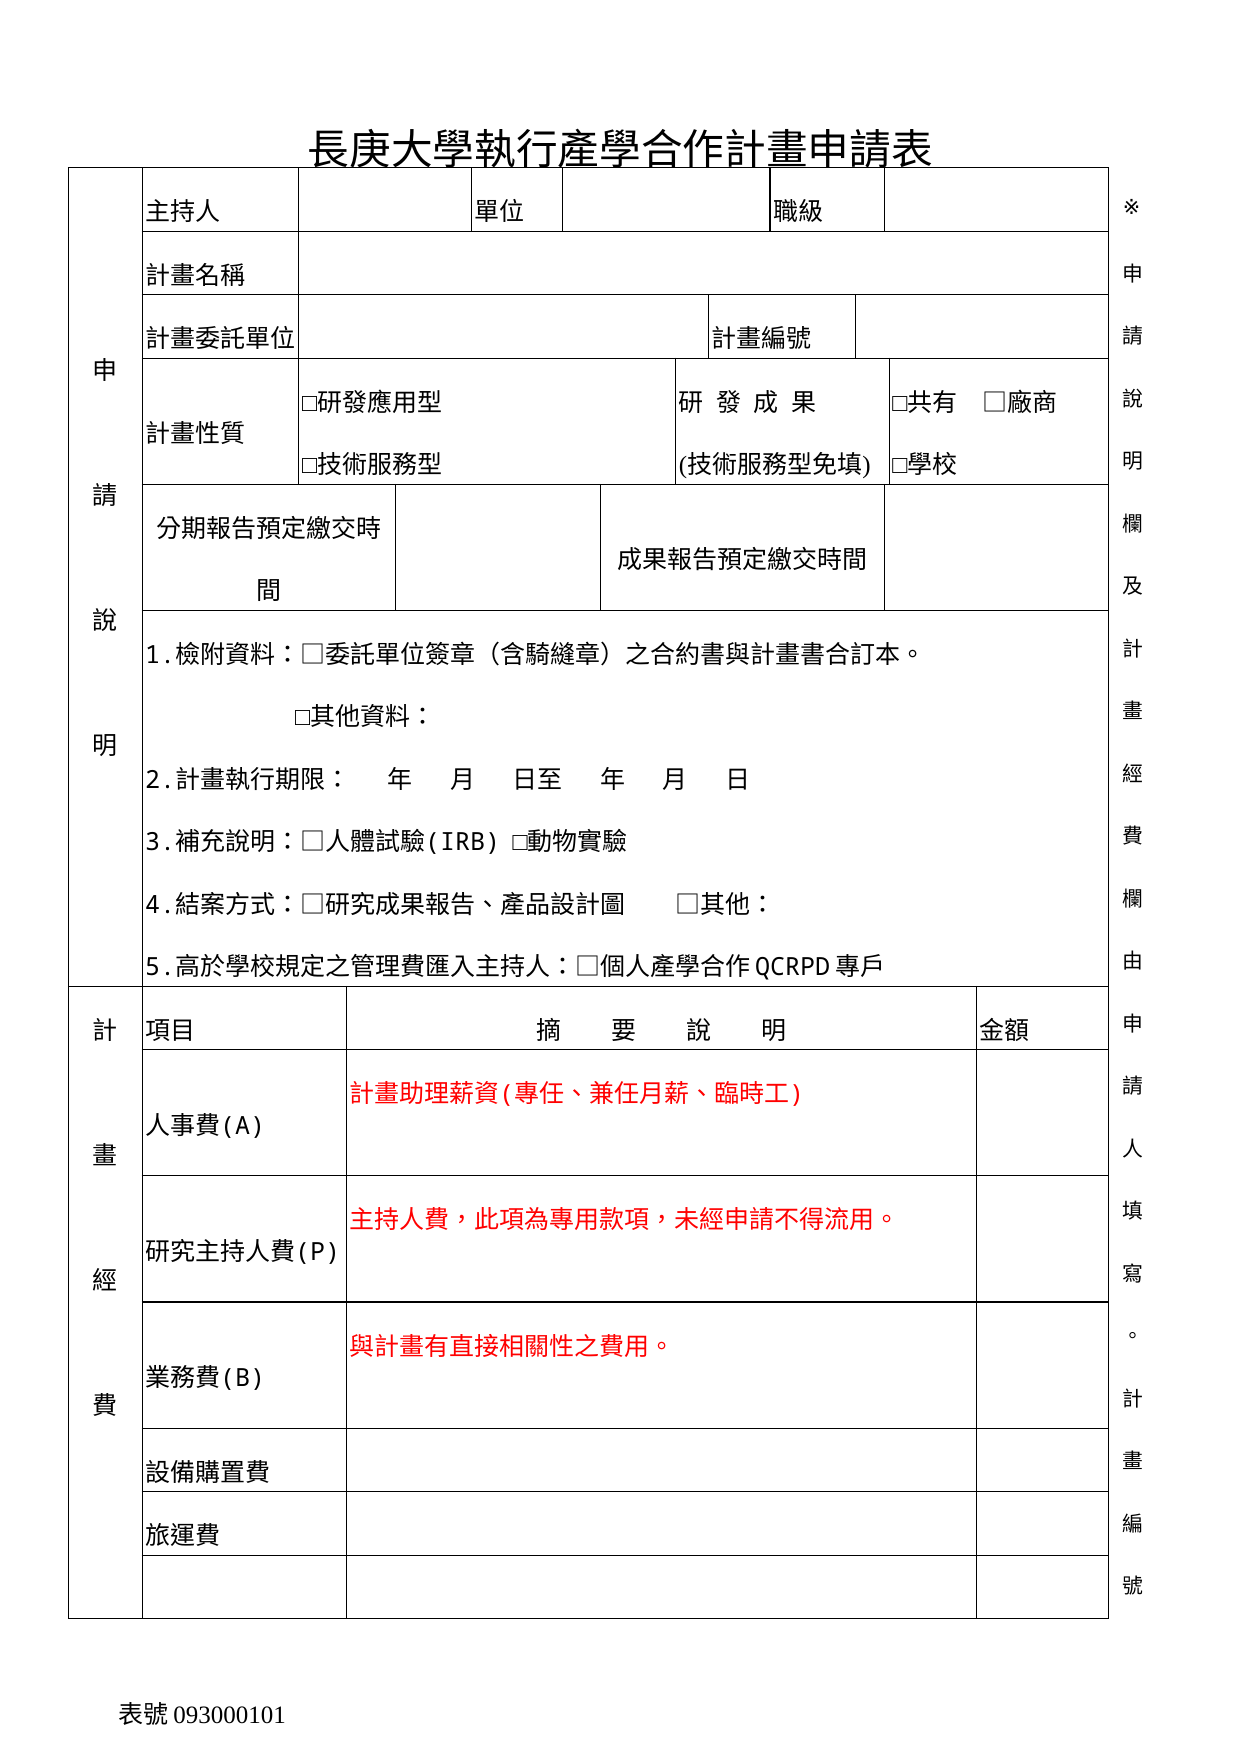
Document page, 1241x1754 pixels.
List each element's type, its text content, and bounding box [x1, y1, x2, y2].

table_cell 計 畫 經 費 [69, 987, 142, 1618]
table_cell 主持人費，此項為專用款項，未經申請不得流用。 [347, 1176, 976, 1301]
table_cell 業務費(B) [143, 1303, 346, 1427]
table_cell [856, 295, 1108, 358]
table_cell 計畫性質 [143, 359, 298, 484]
table_cell □共有 □廠商 □學校 [890, 359, 1108, 484]
table_cell 計畫名稱 [143, 232, 298, 294]
table_cell 成果報告預定繳交時間 [601, 485, 884, 610]
table_cell 與計畫有直接相關性之費用。 [347, 1303, 976, 1427]
table_cell 1.檢附資料：□委託單位簽章（含騎縫章）之合約書與計畫書合訂本。 □其他資料： 2.計畫執行期限： 年 月 日至 年 月 日 3.補充說明：□人體試驗(IRB) □動物實驗 4.結案方式：□研究成果報告、產品設計圖 □其他： 5.高於學校規定之管理費匯入主持人：□個人產學合作QCRPD專戶 [143, 611, 1108, 986]
table_cell [396, 485, 600, 610]
table_cell 人事費(A) [143, 1050, 346, 1175]
table_cell 分期報告預定繳交時間 [143, 485, 395, 610]
table_header [299, 168, 471, 231]
table_cell [977, 1176, 1108, 1301]
table_cell [299, 295, 708, 358]
table_cell [977, 1556, 1108, 1618]
table_cell 計畫編號 [709, 295, 855, 358]
table_cell [977, 1492, 1108, 1554]
table_cell □研發應用型 □技術服務型 [299, 359, 675, 484]
table_cell [977, 1050, 1108, 1175]
table_cell 項目 [143, 987, 346, 1049]
table_header 申 請 說 明 [69, 168, 142, 986]
table_cell [347, 1556, 976, 1618]
text 長庚大學執行產學合作計畫申請表 [118, 104, 1122, 167]
table_cell [977, 1303, 1108, 1427]
table_cell 計畫助理薪資(專任、兼任月薪、臨時工) [347, 1050, 976, 1175]
table_cell 旅運費 [143, 1492, 346, 1554]
table_cell [977, 1429, 1108, 1491]
table_cell [299, 232, 1108, 294]
table_header 單位 [472, 168, 562, 231]
table_header 主持人 [143, 168, 298, 231]
table_cell 研 發 成 果 (技術服務型免填) [676, 359, 889, 484]
table_cell [143, 1556, 346, 1618]
table_cell 研究主持人費(P) [143, 1176, 346, 1301]
table_cell 摘 要 說 明 [347, 987, 976, 1049]
table_cell [347, 1492, 976, 1554]
table_header [885, 168, 1108, 231]
table_header 申請說明欄及計畫經費欄由申請人填寫。計畫編號 [1109, 167, 1172, 1618]
table_cell [347, 1429, 976, 1491]
table_header 職級 [771, 168, 884, 231]
table_cell [885, 485, 1108, 610]
table_cell 設備購置費 [143, 1429, 346, 1491]
table_cell 金額 [977, 987, 1108, 1049]
table_cell 計畫委託單位 [143, 295, 298, 358]
table_header [563, 168, 769, 231]
